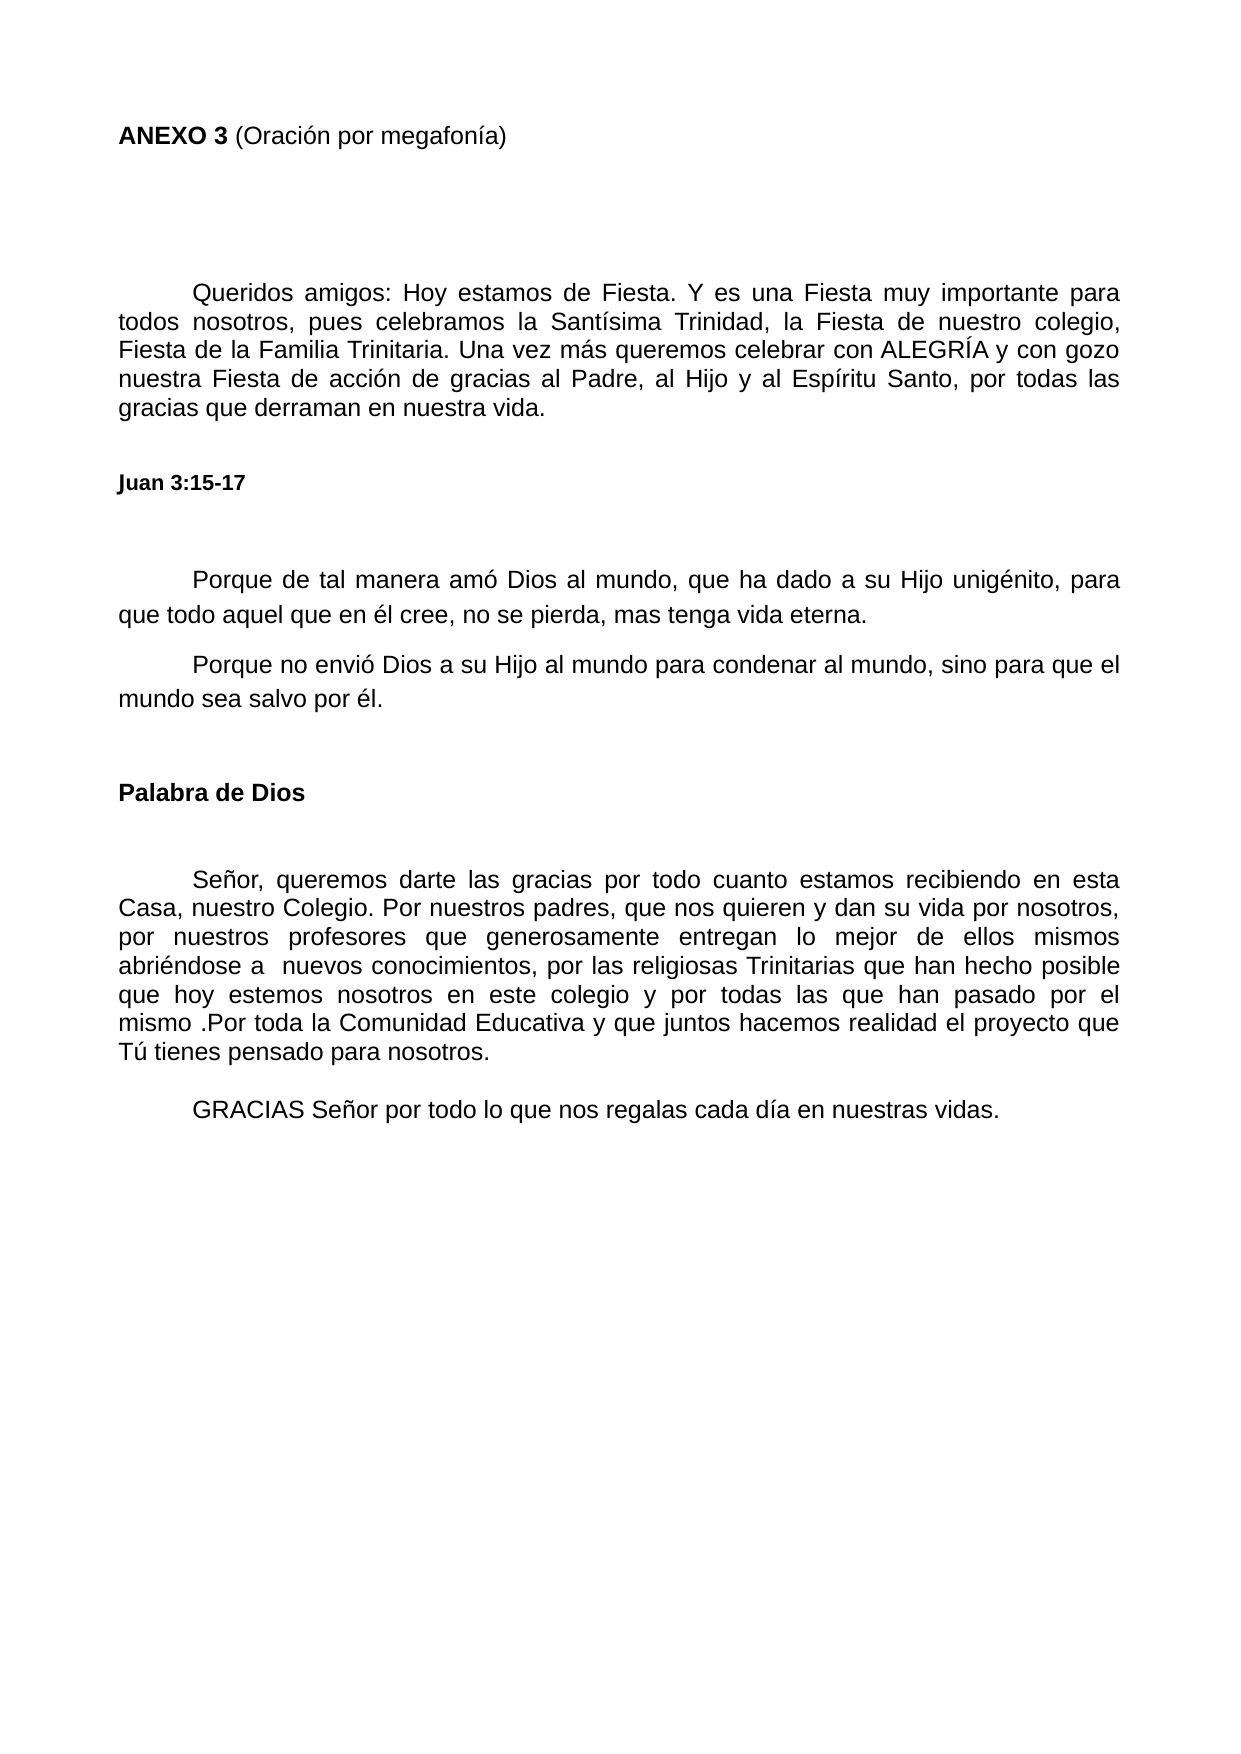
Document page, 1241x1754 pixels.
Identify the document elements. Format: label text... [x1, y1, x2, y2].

text Porque no envió Dios a su Hijo al mundo para condenar al mundo, sino para que el mundo sea salvo por él. [118, 644, 1122, 713]
text GRACIAS Señor por todo lo que nos regalas cada día en nuestras vidas. [118, 1094, 1122, 1123]
text ANEXO 3 (Oración por megafonía) [118, 121, 1122, 150]
text Señor, queremos darte las gracias por todo cuanto estamos recibiendo en esta Casa, nuestro Colegio. Por nuestros padres, que nos quieren y dan su vida por nosotros, por nuestros profesores que generosamente entregan lo mejor de ellos mismos abriéndose a nuevos conocimientos, por las religiosas Trinitarias que han hecho posible que hoy estemos nosotros en este colegio y por todas las que han pasado por el mismo .Por toda la Comunidad Educativa y que juntos hacemos realidad el proyecto que Tú tienes pensado para nosotros. [118, 864, 1122, 1066]
subtitle Juan 3:15-17 [118, 467, 1122, 497]
text Palabra de Dios [118, 778, 1122, 807]
text Porque de tal manera amó Dios al mundo, que ha dado a su Hijo unigénito, para que todo aquel que en él cree, no se pierda, mas tenga vida eterna. [118, 559, 1122, 628]
text Queridos amigos: Hoy estamos de Fiesta. Y es una Fiesta muy importante para todos nosotros, pues celebramos la Santísima Trinidad, la Fiesta de nuestro colegio, Fiesta de la Familia Trinitaria. Una vez más queremos celebrar con ALEGRÍA y con gozo nuestra Fiesta de acción de gracias al Padre, al Hijo y al Espíritu Santo, por todas las gracias que derraman en nuestra vida. [118, 278, 1122, 422]
